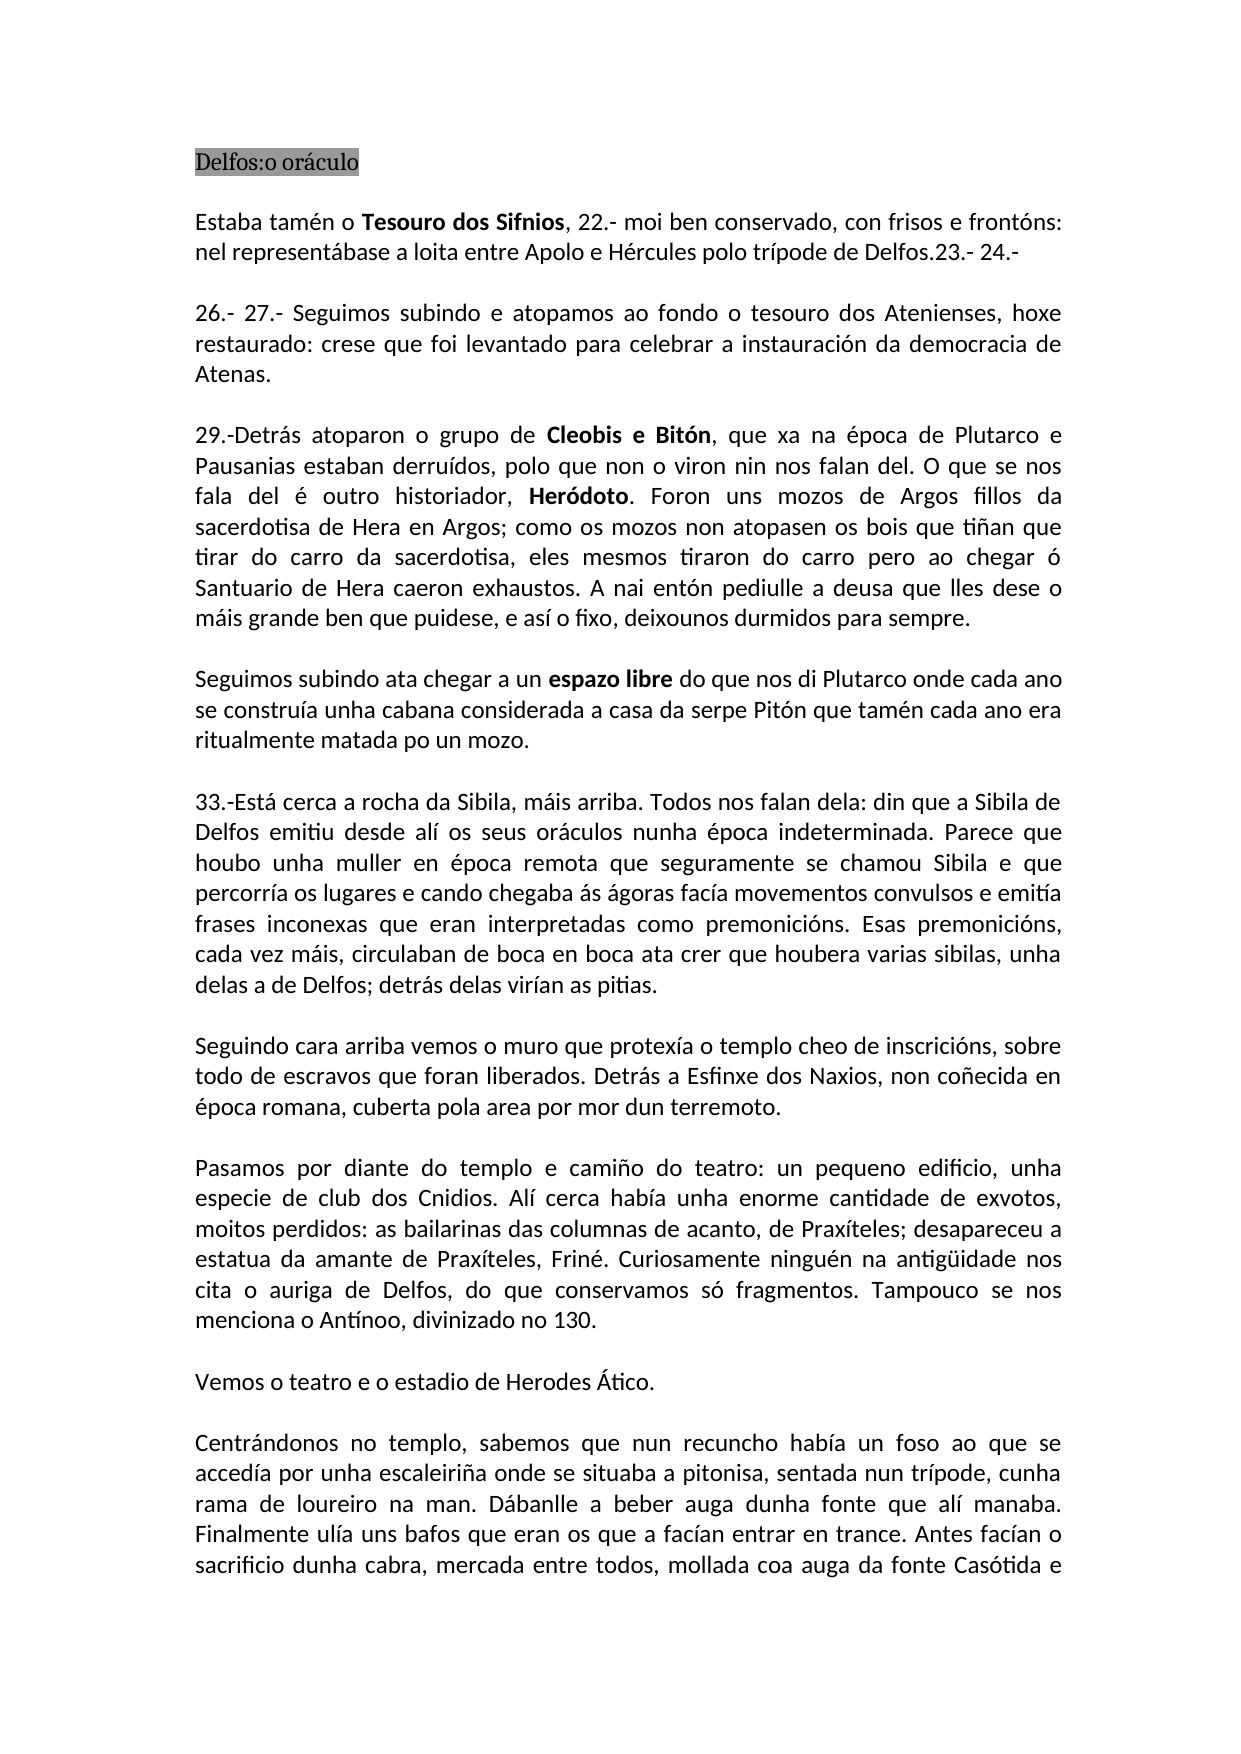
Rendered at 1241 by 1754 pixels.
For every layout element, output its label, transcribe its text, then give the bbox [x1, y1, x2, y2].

text Estaba tamén o Tesouro dos Sifnios, 22.- moi ben conservado, con frisos e frontóns: nel representábase a loita entre Apolo e Hércules polo trípode de Delfos.23.- 24.- [195, 206, 1063, 267]
text 33.-Está cerca a rocha da Sibila, máis arriba. Todos nos falan dela: din que a Sibila de Delfos emitiu desde alí os seus oráculos nunha época indeterminada. Parece que houbo unha muller en época remota que seguramente se chamou Sibila e que percorría os lugares e cando chegaba ás ágoras facía movementos convulsos e emitía frases inconexas que eran interpretadas como premonicións. Esas premonicións, cada vez máis, circulaban de boca en boca ata crer que houbera varias sibilas, unha delas a de Delfos; detrás delas virían as pitias. [195, 786, 1063, 999]
text Seguimos subindo ata chegar a un espazo libre do que nos di Plutarco onde cada ano se construía unha cabana considerada a casa da serpe Pitón que tamén cada ano era ritualmente matada po un mozo. [195, 664, 1063, 755]
text Seguindo cara arriba vemos o muro que protexía o templo cheo de inscricións, sobre todo de escravos que foran liberados. Detrás a Esfinxe dos Naxios, non coñecida en época romana, cuberta pola area por mor dun terremoto. [195, 1030, 1063, 1121]
text Centrándonos no templo, sabemos que nun recuncho había un foso ao que se accedía por unha escaleiriña onde se situaba a pitonisa, sentada nun trípode, cunha rama de loureiro na man. Dábanlle a beber auga dunha fonte que alí manaba. Finalmente ulía uns bafos que eran os que a facían entrar en trance. Antes facían o sacrificio dunha cabra, mercada entre todos, mollada coa auga da fonte Casótida e [195, 1427, 1063, 1579]
text 26.- 27.- Seguimos subindo e atopamos ao fondo o tesouro dos Atenienses, hoxe restaurado: crese que foi levantado para celebrar a instauración da democracia de Atenas. [195, 297, 1063, 389]
text Pasamos por diante do templo e camiño do teatro: un pequeno edificio, unha especie de club dos Cnidios. Alí cerca había unha enorme cantidade de exvotos, moitos perdidos: as bailarinas das columnas de acanto, de Praxíteles; desapareceu a estatua da amante de Praxíteles, Friné. Curiosamente ninguén na antigüidade nos cita o auriga de Delfos, do que conservamos só fragmentos. Tampouco se nos menciona o Antínoo, divinizado no 130. [195, 1152, 1063, 1335]
text 29.-Detrás atoparon o grupo de Cleobis e Bitón, que xa na época de Plutarco e Pausanias estaban derruídos, polo que non o viron nin nos falan del. O que se nos fala del é outro historiador, Heródoto. Foron uns mozos de Argos fillos da sacerdotisa de Hera en Argos; como os mozos non atopasen os bois que tiñan que tirar do carro da sacerdotisa, eles mesmos tiraron do carro pero ao chegar ó Santuario de Hera caeron exhaustos. A nai entón pediulle a deusa que lles dese o máis grande ben que puidese, e así o fixo, deixounos durmidos para sempre. [195, 419, 1063, 633]
text Vemos o teatro e o estadio de Herodes Ático. [195, 1366, 1063, 1396]
